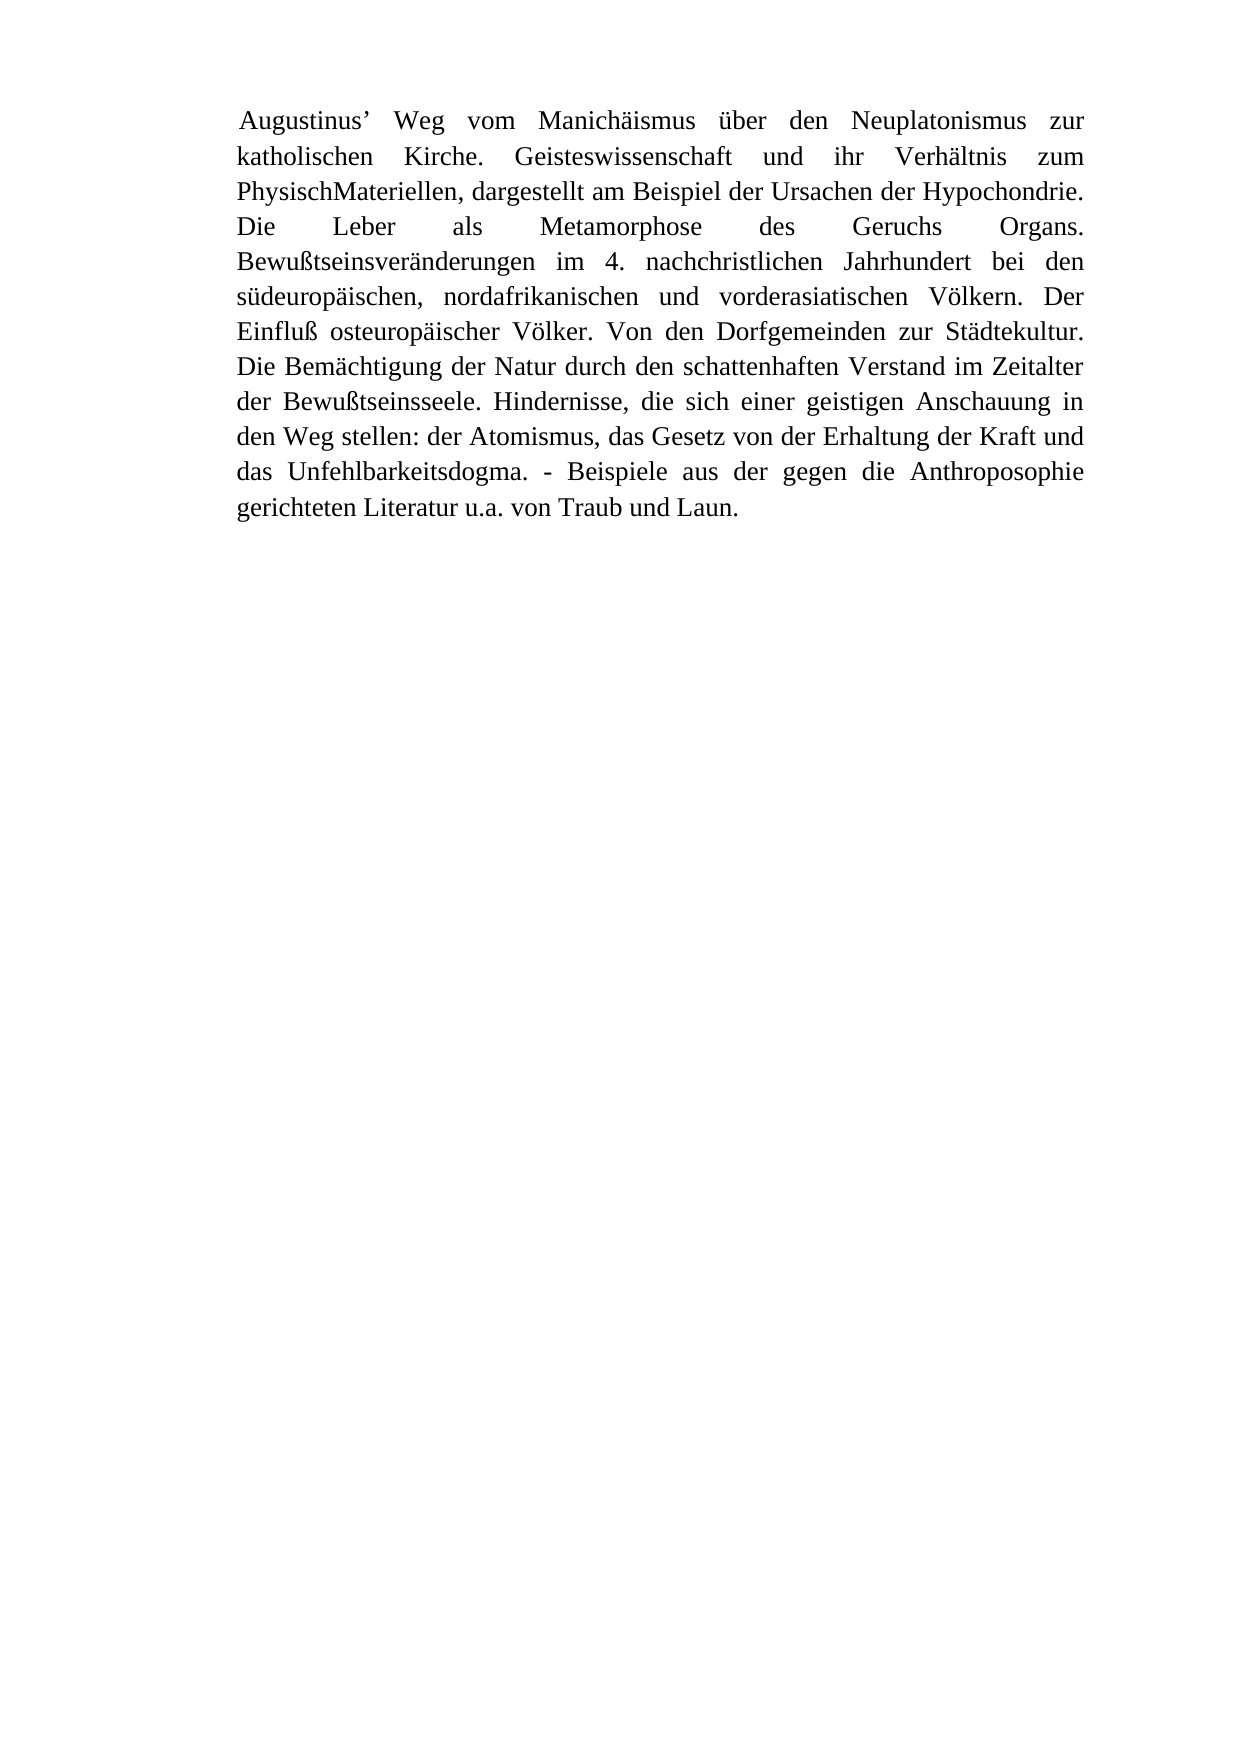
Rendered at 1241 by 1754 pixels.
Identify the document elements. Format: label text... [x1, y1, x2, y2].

text Augustinus’ Weg vom Manichäismus über den Neuplatonismus zur katholischen Kirche. Geisteswissenschaft und ihr Verhältnis zum PhysischMateriellen, dargestellt am Beispiel der Ursachen der Hypochondrie. Die Leber als Metamorphose des Geruchs Organs. Bewußtseinsveränderungen im 4. nachchristlichen Jahrhundert bei den südeuropäischen, nordafrikanischen und vorderasiatischen Völkern. Der Einfluß osteuropäischer Völker. Von den Dorfgemeinden zur Städtekultur. Die Bemächtigung der Natur durch den schattenhaften Verstand im Zeitalter der Bewußtseinsseele. Hindernisse, die sich einer geistigen Anschauung in den Weg stellen: der Atomismus, das Gesetz von der Erhaltung der Kraft und das Unfehlbarkeitsdogma. - Beispiele aus der gegen die Anthroposophie gerichteten Literatur u.a. von Traub und Laun. [236, 104, 1085, 522]
